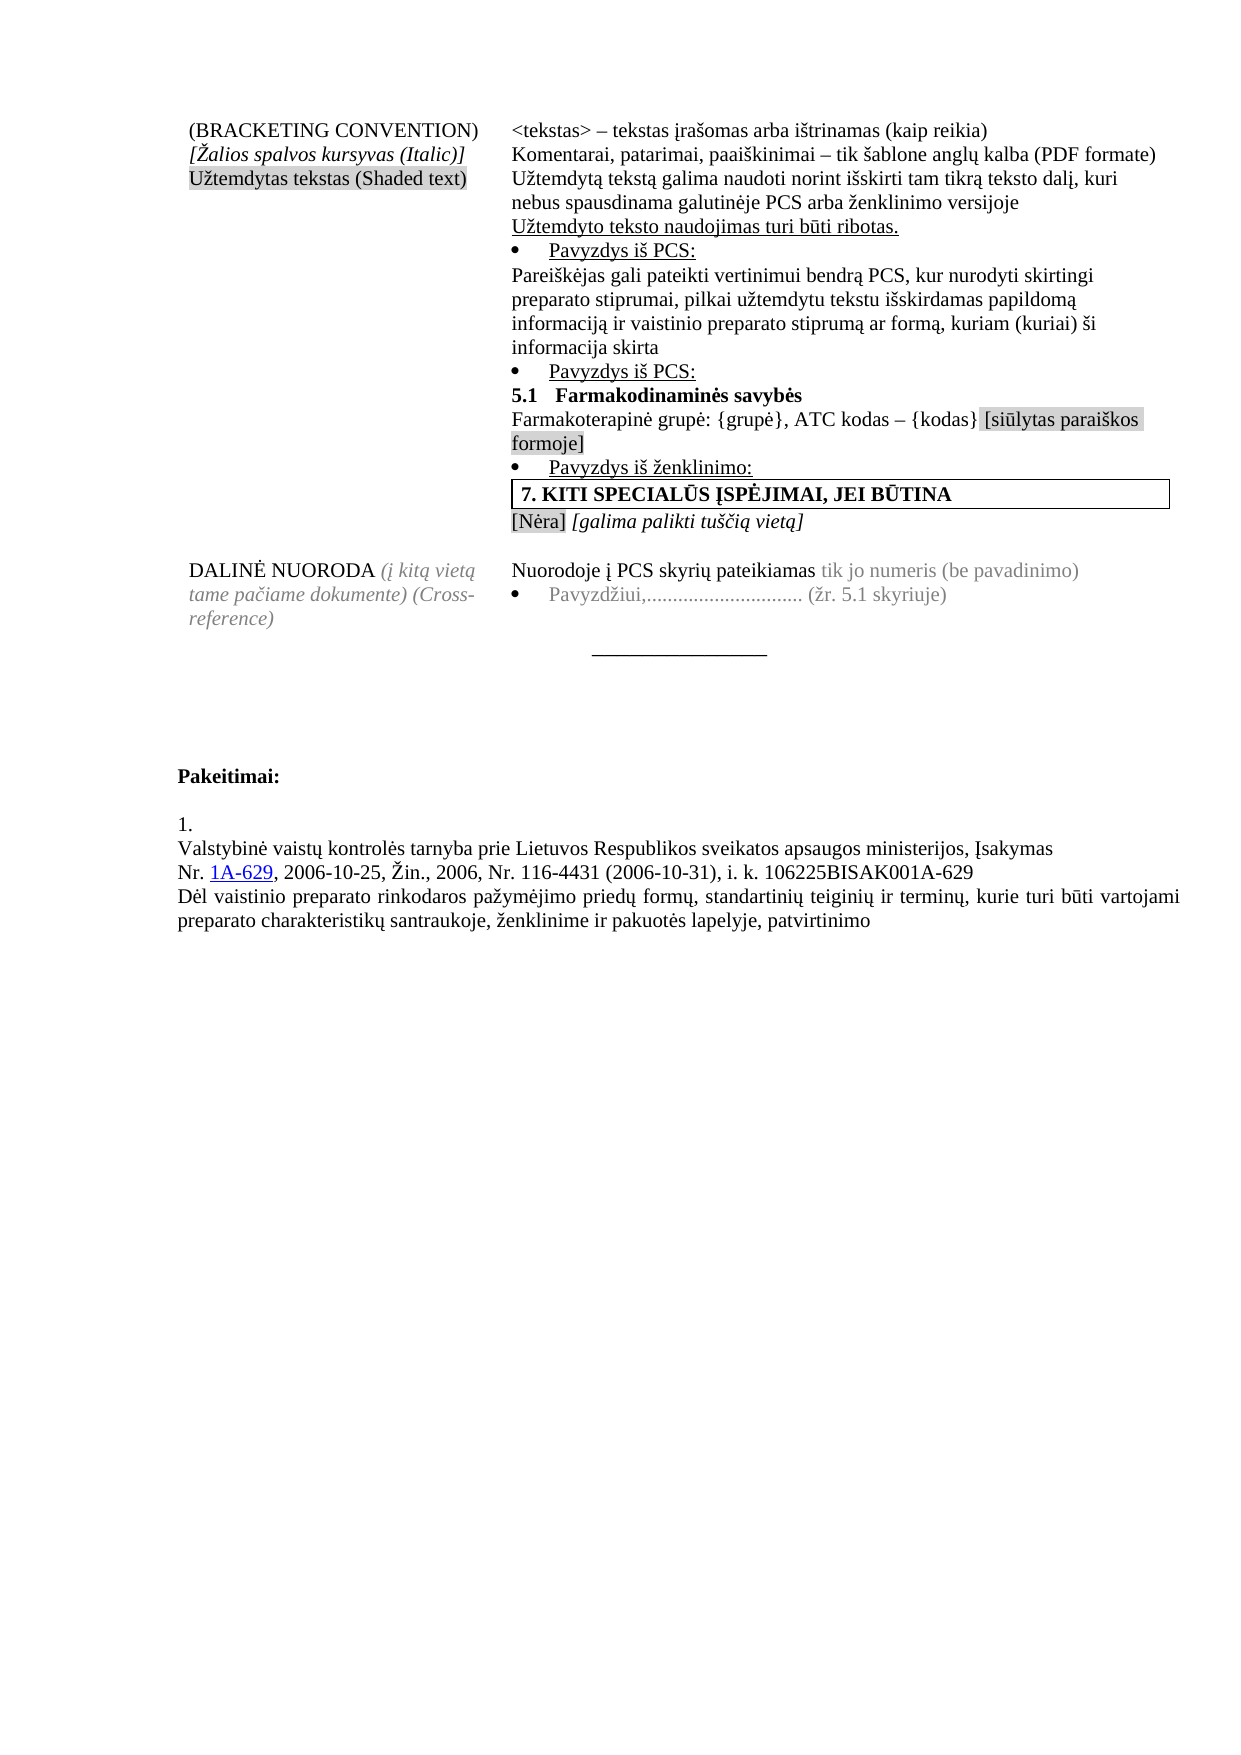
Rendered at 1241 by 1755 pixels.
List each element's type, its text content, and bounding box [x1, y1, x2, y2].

table_cell Komentarai, patarimai, paaiškinimai – tik šablone anglų kalba (PDF formate) [500, 142, 1181, 166]
text Nr. 1A-629, 2006-10-25, Žin., 2006, Nr. 116-4431 (2006-10-31), i. k. 106225BISAK001A-629 [177, 860, 1181, 884]
table_cell [Žalios spalvos kursyvas (Italic)] [177, 142, 500, 166]
text ______________ [177, 630, 1181, 658]
text 1. [177, 812, 1181, 836]
text Valstybinė vaistų kontrolės tarnyba prie Lietuvos Respublikos sveikatos apsaugos ministerijos, Įsakymas [177, 836, 1181, 860]
table_cell Užtemdytą tekstą galima naudoti norint išskirti tam tikrą teksto dalį, kuri nebus spausdinama galutinėje PCS arba ženklinimo versijoje Užtemdyto teksto naudojimas turi būti ribotas.  Pavyzdys iš PCS: Pareiškėjas gali pateikti vertinimui bendrą PCS, kur nurodyti skirtingi preparato stiprumai, pilkai užtemdytu tekstu išskirdamas papildomą informaciją ir vaistinio preparato stiprumą ar formą, kuriam (kuriai) ši informacija skirta  Pavyzdys iš PCS: 5.1 Farmakodinaminės savybės Farmakoterapinė grupė: {grupė}, ATC kodas – {kodas} [siūlytas paraiškos formoje]  Pavyzdys iš ženklinimo: 7. KITI SPECIALŪS ĮSPĖJIMAI, JEI BŪTINA [Nėra] [galima palikti tuščią vietą] [500, 166, 1181, 557]
table_cell (BRACKETING CONVENTION) [177, 118, 500, 142]
table_cell Nuorodoje į PCS skyrių pateikiamas tik jo numeris (be pavadinimo)  Pavyzdžiui,.............................. (žr. 5.1 skyriuje) [500, 558, 1181, 630]
table_cell Užtemdytas tekstas (Shaded text) [177, 166, 500, 557]
table_cell DALINĖ NUORODA (į kitą vietą tame pačiame dokumente) (Cross-reference) [177, 558, 500, 630]
text Pakeitimai: [177, 764, 1181, 788]
table_cell <tekstas> – tekstas įrašomas arba ištrinamas (kaip reikia) [500, 118, 1181, 142]
text Dėl vaistinio preparato rinkodaros pažymėjimo priedų formų, standartinių teiginių ir terminų, kurie turi būti vartojami preparato charakteristikų santraukoje, ženklinime ir pakuotės lapelyje, patvirtinimo [177, 884, 1181, 932]
